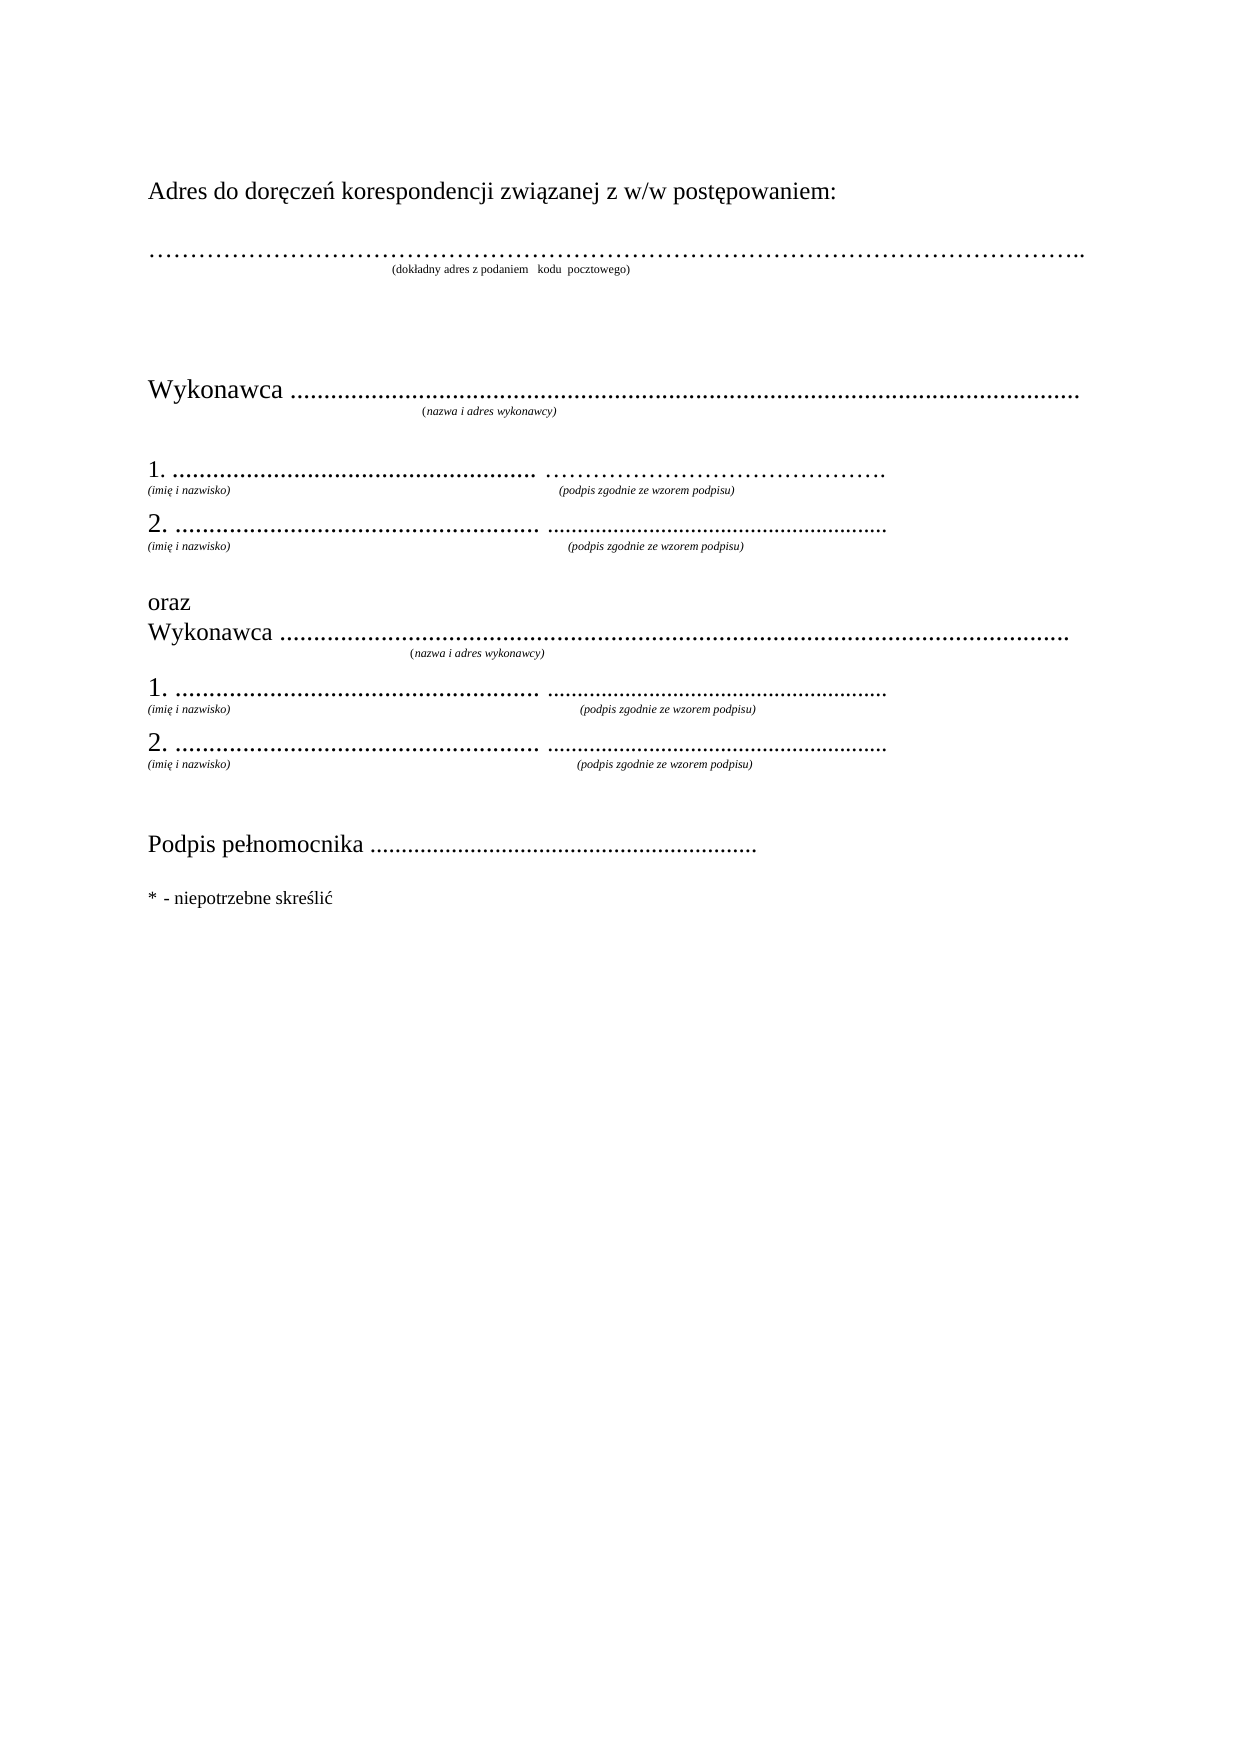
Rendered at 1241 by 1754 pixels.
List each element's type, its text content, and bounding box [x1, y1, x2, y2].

text Wykonawca ..................................................................................................................... [148, 615, 1093, 647]
text oraz [148, 587, 1093, 615]
text 1. ...................................................... ......................................................... [148, 671, 1093, 702]
text (nazwa i adres wykonawcy) [148, 404, 1093, 428]
text (imię i nazwisko) (podpis zgodnie ze wzorem podpisu) [148, 483, 1093, 507]
text (imię i nazwisko) (podpis zgodnie ze wzorem podpisu) [148, 757, 1093, 781]
text 2. ...................................................... ......................................................... [148, 507, 1093, 538]
text Adres do doręczeń korespondencji związanej z w/w postępowaniem: [148, 176, 1093, 205]
text (dokładny adres z podaniem kodu pocztowego) [148, 263, 1093, 287]
text (imię i nazwisko) (podpis zgodnie ze wzorem podpisu) [148, 538, 1093, 563]
text Podpis pełnomocnika .............................................................. [148, 829, 1093, 858]
text ………………………………………………………………………………………………….. [148, 234, 1093, 263]
text * - niepotrzebne skreślić [148, 887, 1093, 908]
text (imię i nazwisko) (podpis zgodnie ze wzorem podpisu) [148, 702, 1093, 726]
text 1. ...................................................... ……………………………………. [148, 452, 1093, 483]
text (nazwa i adres wykonawcy) [148, 647, 1093, 671]
text Wykonawca ..................................................................................................................... [148, 373, 1093, 404]
text 2. ...................................................... ......................................................... [148, 726, 1093, 757]
